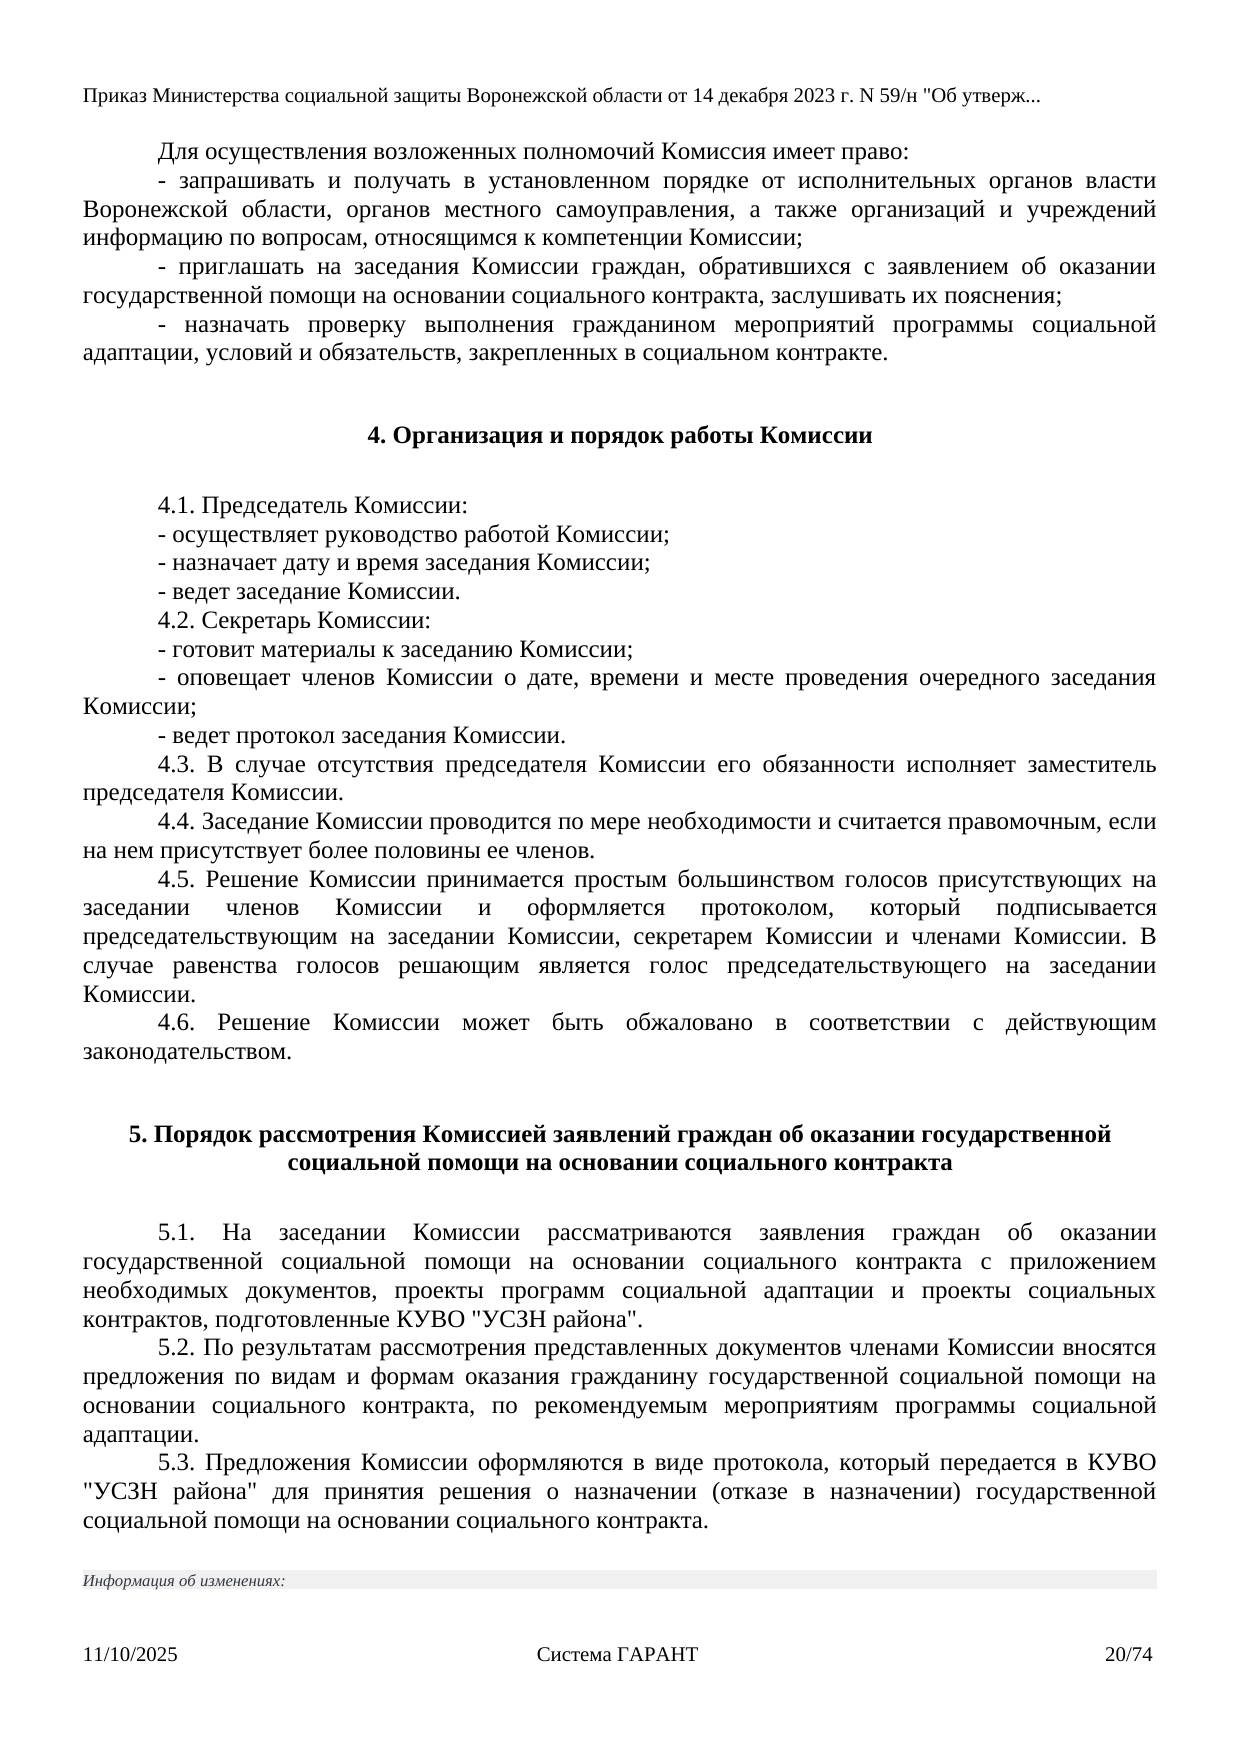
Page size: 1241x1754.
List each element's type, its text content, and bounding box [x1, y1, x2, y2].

text 4.2. Секретарь Комиссии: [83, 605, 1157, 634]
text 4.4. Заседание Комиссии проводится по мере необходимости и считается правомочным, если на нем присутствует более половины ее членов. [83, 806, 1157, 864]
text 4.5. Решение Комиссии принимается простым большинством голосов присутствующих на заседании членов Комиссии и оформляется протоколом, который подписывается председательствующим на заседании Комиссии, секретарем Комиссии и членами Комиссии. В случае равенства голосов решающим является голос председательствующего на заседании Комиссии. [83, 864, 1157, 1007]
text 5.3. Предложения Комиссии оформляются в виде протокола, который передается в КУВО "УСЗН района" для принятия решения о назначении (отказе в назначении) государственной социальной помощи на основании социального контракта. [83, 1447, 1157, 1534]
text Для осуществления возложенных полномочий Комиссия имеет право: [83, 136, 1157, 165]
text - осуществляет руководство работой Комиссии; [83, 519, 1157, 547]
text - готовит материалы к заседанию Комиссии; [83, 634, 1157, 662]
text Информация об изменениях: [287, 1570, 1157, 1589]
text 5.2. По результатам рассмотрения представленных документов членами Комиссии вносятся предложения по видам и формам оказания гражданину государственной социальной помощи на основании социального контракта, по рекомендуемым мероприятиям программы социальной адаптации. [83, 1332, 1157, 1447]
text - оповещает членов Комиссии о дате, времени и месте проведения очередного заседания Комиссии; [83, 662, 1157, 720]
text 4.3. В случае отсутствия председателя Комиссии его обязанности исполняет заместитель председателя Комиссии. [83, 749, 1157, 806]
subtitle 5. Порядок рассмотрения Комиссией заявлений граждан об оказании государственной социальной помощи на основании социального контракта [83, 1119, 1157, 1176]
text - приглашать на заседания Комиссии граждан, обратившихся с заявлением об оказании государственной помощи на основании социального контракта, заслушивать их пояснения; [83, 251, 1157, 309]
text - ведет заседание Комиссии. [83, 576, 1157, 605]
text - запрашивать и получать в установленном порядке от исполнительных органов власти Воронежской области, органов местного самоуправления, а также организаций и учреждений информацию по вопросам, относящимся к компетенции Комиссии; [83, 165, 1157, 251]
text 5.1. На заседании Комиссии рассматриваются заявления граждан об оказании государственной социальной помощи на основании социального контракта с приложением необходимых документов, проекты программ социальной адаптации и проекты социальных контрактов, подготовленные КУВО "УСЗН района". [83, 1217, 1157, 1332]
text 4.1. Председатель Комиссии: [83, 490, 1157, 519]
text - назначает дату и время заседания Комиссии; [83, 547, 1157, 576]
subtitle 4. Организация и порядок работы Комиссии [83, 420, 1157, 449]
text - назначать проверку выполнения гражданином мероприятий программы социальной адаптации, условий и обязательств, закрепленных в социальном контракте. [83, 309, 1157, 366]
text - ведет протокол заседания Комиссии. [83, 720, 1157, 749]
text 4.6. Решение Комиссии может быть обжаловано в соответствии с действующим законодательством. [83, 1007, 1157, 1065]
